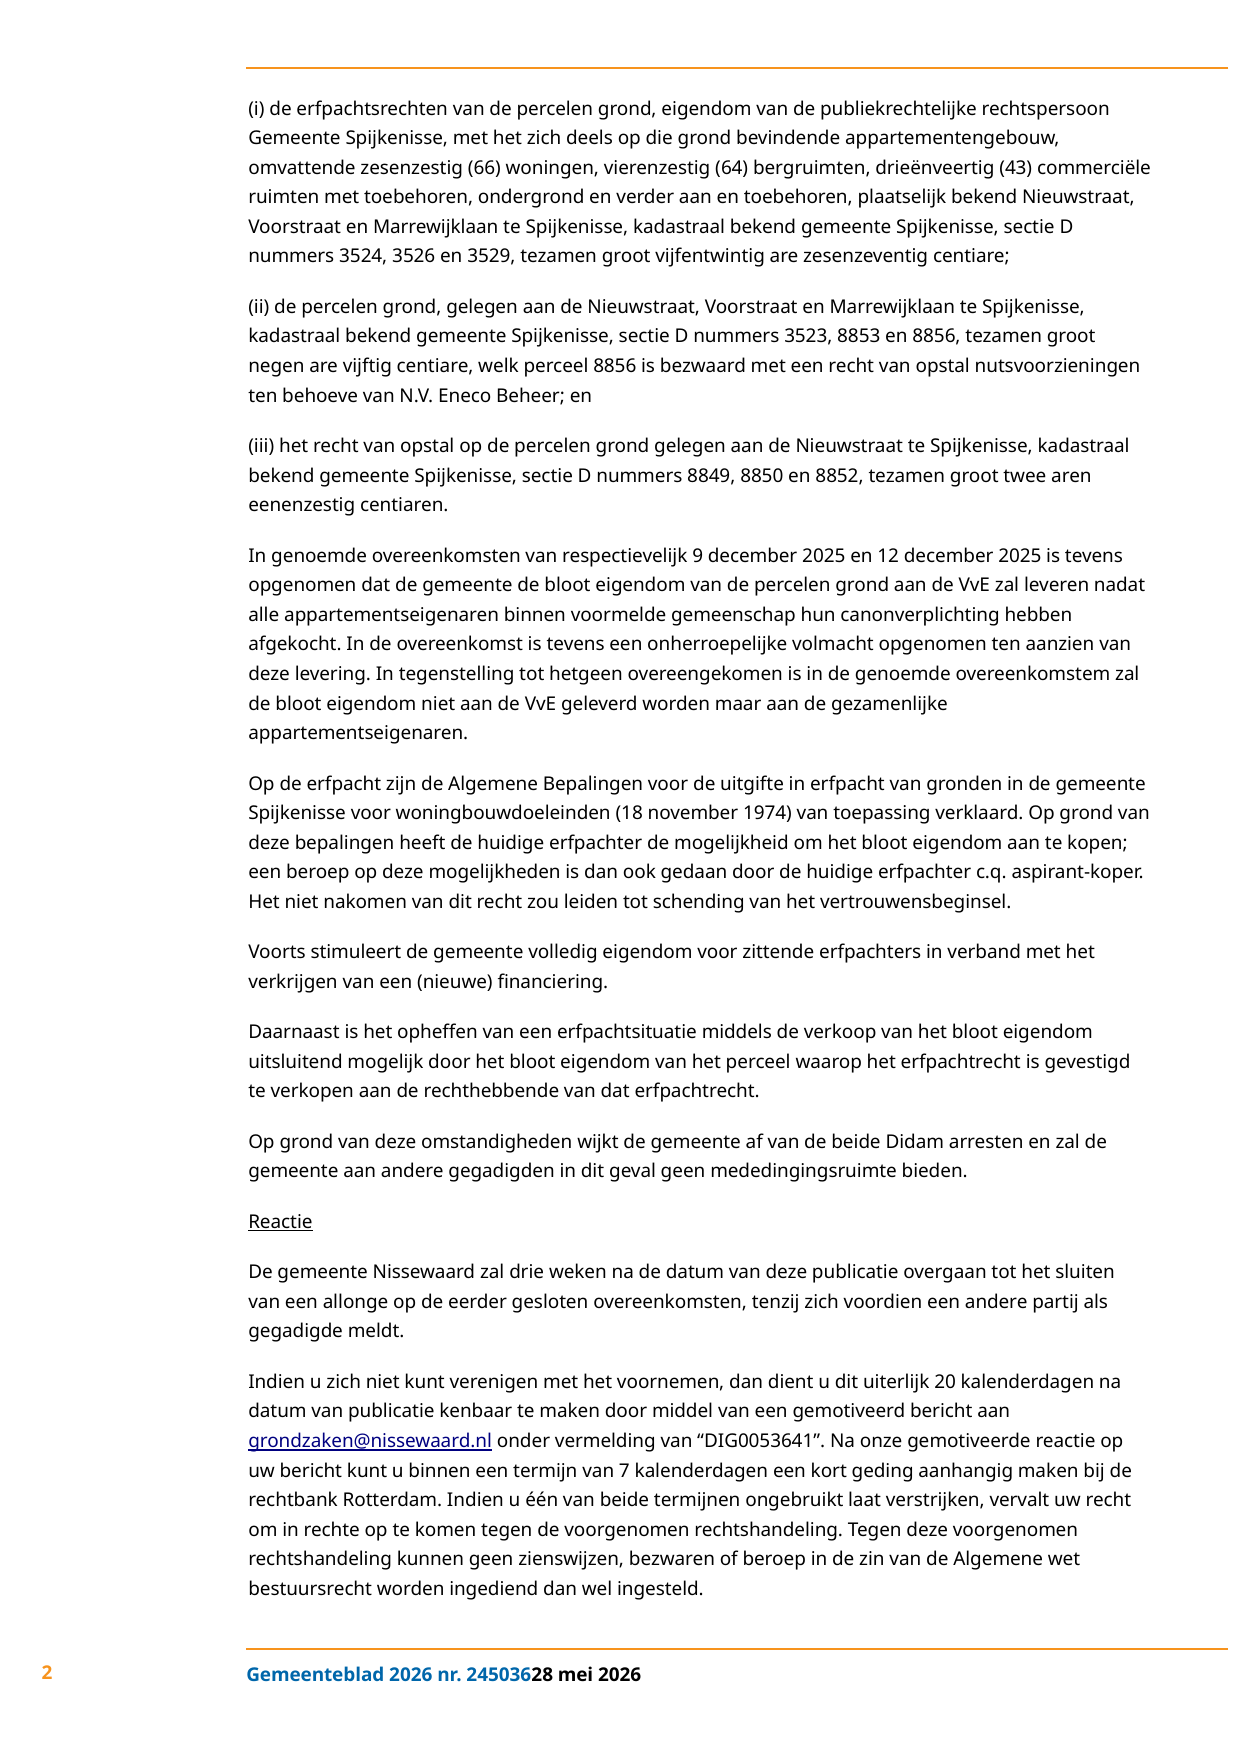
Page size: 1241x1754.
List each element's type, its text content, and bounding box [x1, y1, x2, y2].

text Indien u zich niet kunt verenigen met het voornemen, dan dient u dit uiterlijk 20 kalenderdagen na datum van publicatie kenbaar te maken door middel van een gemotiveerd bericht aan grondzaken@nissewaard.nl onder vermelding van “DIG0053641”. Na onze gemotiveerde reactie op uw bericht kunt u binnen een termijn van 7 kalenderdagen een kort geding aanhangig maken bij de rechtbank Rotterdam. Indien u één van beide termijnen ongebruikt laat verstrijken, vervalt uw recht om in rechte op te komen tegen de voorgenomen rechtshandeling. Tegen deze voorgenomen rechtshandeling kunnen geen zienswijzen, bezwaren of beroep in de zin van de Algemene wet bestuursrecht worden ingediend dan wel ingesteld. [248, 1368, 1152, 1601]
text (ii) de percelen grond, gelegen aan de Nieuwstraat, Voorstraat en Marrewijklaan te Spijkenisse, kadastraal bekend gemeente Spijkenisse, sectie D nummers 3523, 8853 en 8856, tezamen groot negen are vijftig centiare, welk perceel 8856 is bezwaard met een recht van opstal nutsvoorzieningen ten behoeve van N.V. Eneco Beheer; en [248, 293, 1152, 408]
text Op de erfpacht zijn de Algemene Bepalingen voor de uitgifte in erfpacht van gronden in de gemeente Spijkenisse voor woningbouwdoeleinden (18 november 1974) van toepassing verklaard. Op grond van deze bepalingen heeft de huidige erfpachter de mogelijkheid om het bloot eigendom aan te kopen; een beroep op deze mogelijkheden is dan ook gedaan door de huidige erfpachter c.q. aspirant-koper. Het niet nakomen van dit recht zou leiden tot schending van het vertrouwensbeginsel. [248, 770, 1152, 914]
text Daarnaast is het opheffen van een erfpachtsituatie middels de verkoop van het bloot eigendom uitsluitend mogelijk door het bloot eigendom van het perceel waarop het erfpachtrecht is gevestigd te verkopen aan de rechthebbende van dat erfpachtrecht. [248, 1018, 1152, 1103]
text Op grond van deze omstandigheden wijkt de gemeente af van de beide Didam arresten en zal de gemeente aan andere gegadigden in dit geval geen mededingingsruimte bieden. [248, 1128, 1152, 1183]
text Reactie [248, 1208, 1152, 1234]
text (i) de erfpachtsrechten van de percelen grond, eigendom van de publiekrechtelijke rechtspersoon Gemeente Spijkenisse, met het zich deels op die grond bevindende appartementengebouw, omvattende zesenzestig (66) woningen, vierenzestig (64) bergruimten, drieënveertig (43) commerciële ruimten met toebehoren, ondergrond en verder aan en toebehoren, plaatselijk bekend Nieuwstraat, Voorstraat en Marrewijklaan te Spijkenisse, kadastraal bekend gemeente Spijkenisse, sectie D nummers 3524, 3526 en 3529, tezamen groot vijfentwintig are zesenzeventig centiare; [248, 95, 1152, 268]
text Voorts stimuleert de gemeente volledig eigendom voor zittende erfpachters in verband met het verkrijgen van een (nieuwe) financiering. [248, 938, 1152, 994]
picture [41, 47, 231, 172]
text De gemeente Nissewaard zal drie weken na de datum van deze publicatie overgaan tot het sluiten van een allonge op de eerder gesloten overeenkomsten, tenzij zich voordien een andere partij als gegadigde meldt. [248, 1258, 1152, 1343]
text (iii) het recht van opstal op de percelen grond gelegen aan de Nieuwstraat te Spijkenisse, kadastraal bekend gemeente Spijkenisse, sectie D nummers 8849, 8850 en 8852, tezamen groot twee aren eenenzestig centiaren. [248, 432, 1152, 517]
text In genoemde overeenkomsten van respectievelijk 9 december 2025 en 12 december 2025 is tevens opgenomen dat de gemeente de bloot eigendom van de percelen grond aan de VvE zal leveren nadat alle appartementseigenaren binnen voormelde gemeenschap hun canonverplichting hebben afgekocht. In de overeenkomst is tevens een onherroepelijke volmacht opgenomen ten aanzien van deze levering. In tegenstelling tot hetgeen overeengekomen is in de genoemde overeenkomstem zal de bloot eigendom niet aan de VvE geleverd worden maar aan de gezamenlijke appartementseigenaren. [248, 542, 1152, 745]
